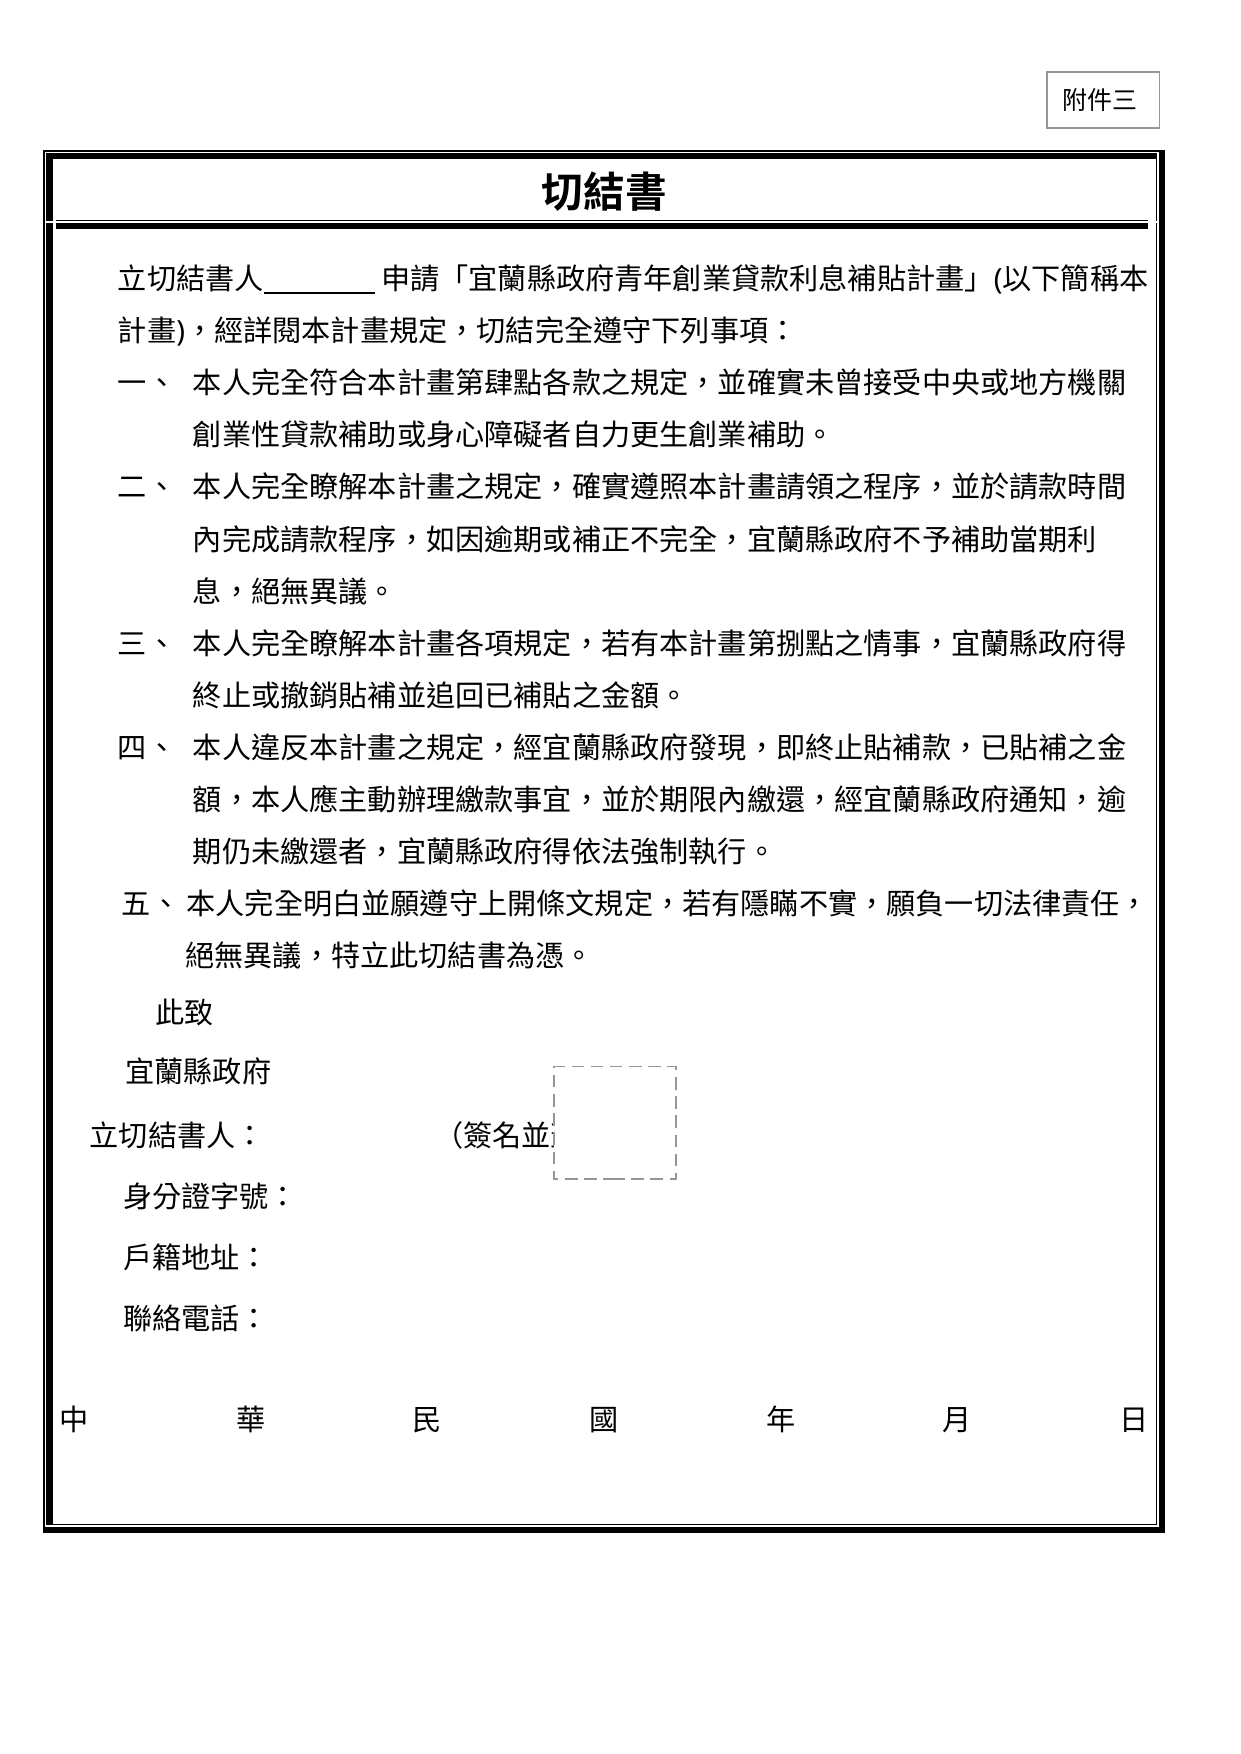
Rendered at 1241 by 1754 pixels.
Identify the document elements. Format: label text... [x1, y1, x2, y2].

table_header 切結書 [53, 159, 1156, 220]
table_header 切結書 [1048, 73, 1159, 127]
table_cell 立切結書人 申請「宜蘭縣政府青年創業貸款利息補貼計畫」(以下簡稱本計畫)，經詳閱本計畫規定，切結完全遵守下列事項： 本人完全符合本計畫第肆點各款之規定，並確實未曾接受中央或地方機關創業性貸款補助或身心障礙者自力更生創業補助。 本人完全瞭解本計畫之規定，確實遵照本計畫請領之程序，並於請款時間內完成請款程序，如因逾期或補正不完全，宜蘭縣政府不予補助當期利息，絕無異議。 本人完全瞭解本計畫各項規定，若有本計畫第捌點之情事，宜蘭縣政府得終止或撤銷貼補並追回已補貼之金額。 本人違反本計畫之規定，經宜蘭縣政府發現，即終止貼補款，已貼補之金額，本人應主動辦理繳款事宜，並於期限內繳還，經宜蘭縣政府通知，逾期仍未繳還者，宜蘭縣政府得依法強制執行。 五、 本人完全明白並願遵守上開條文規定，若有隱瞞不實，願負一切法律責任，絕無異議，特立此切結書為憑。 此致 宜蘭縣政府 立切結書人： （簽名並蓋章） 身分證字號： 戶籍地址： 聯絡電話： 中華民國年月日 [48, 220, 1159, 1524]
